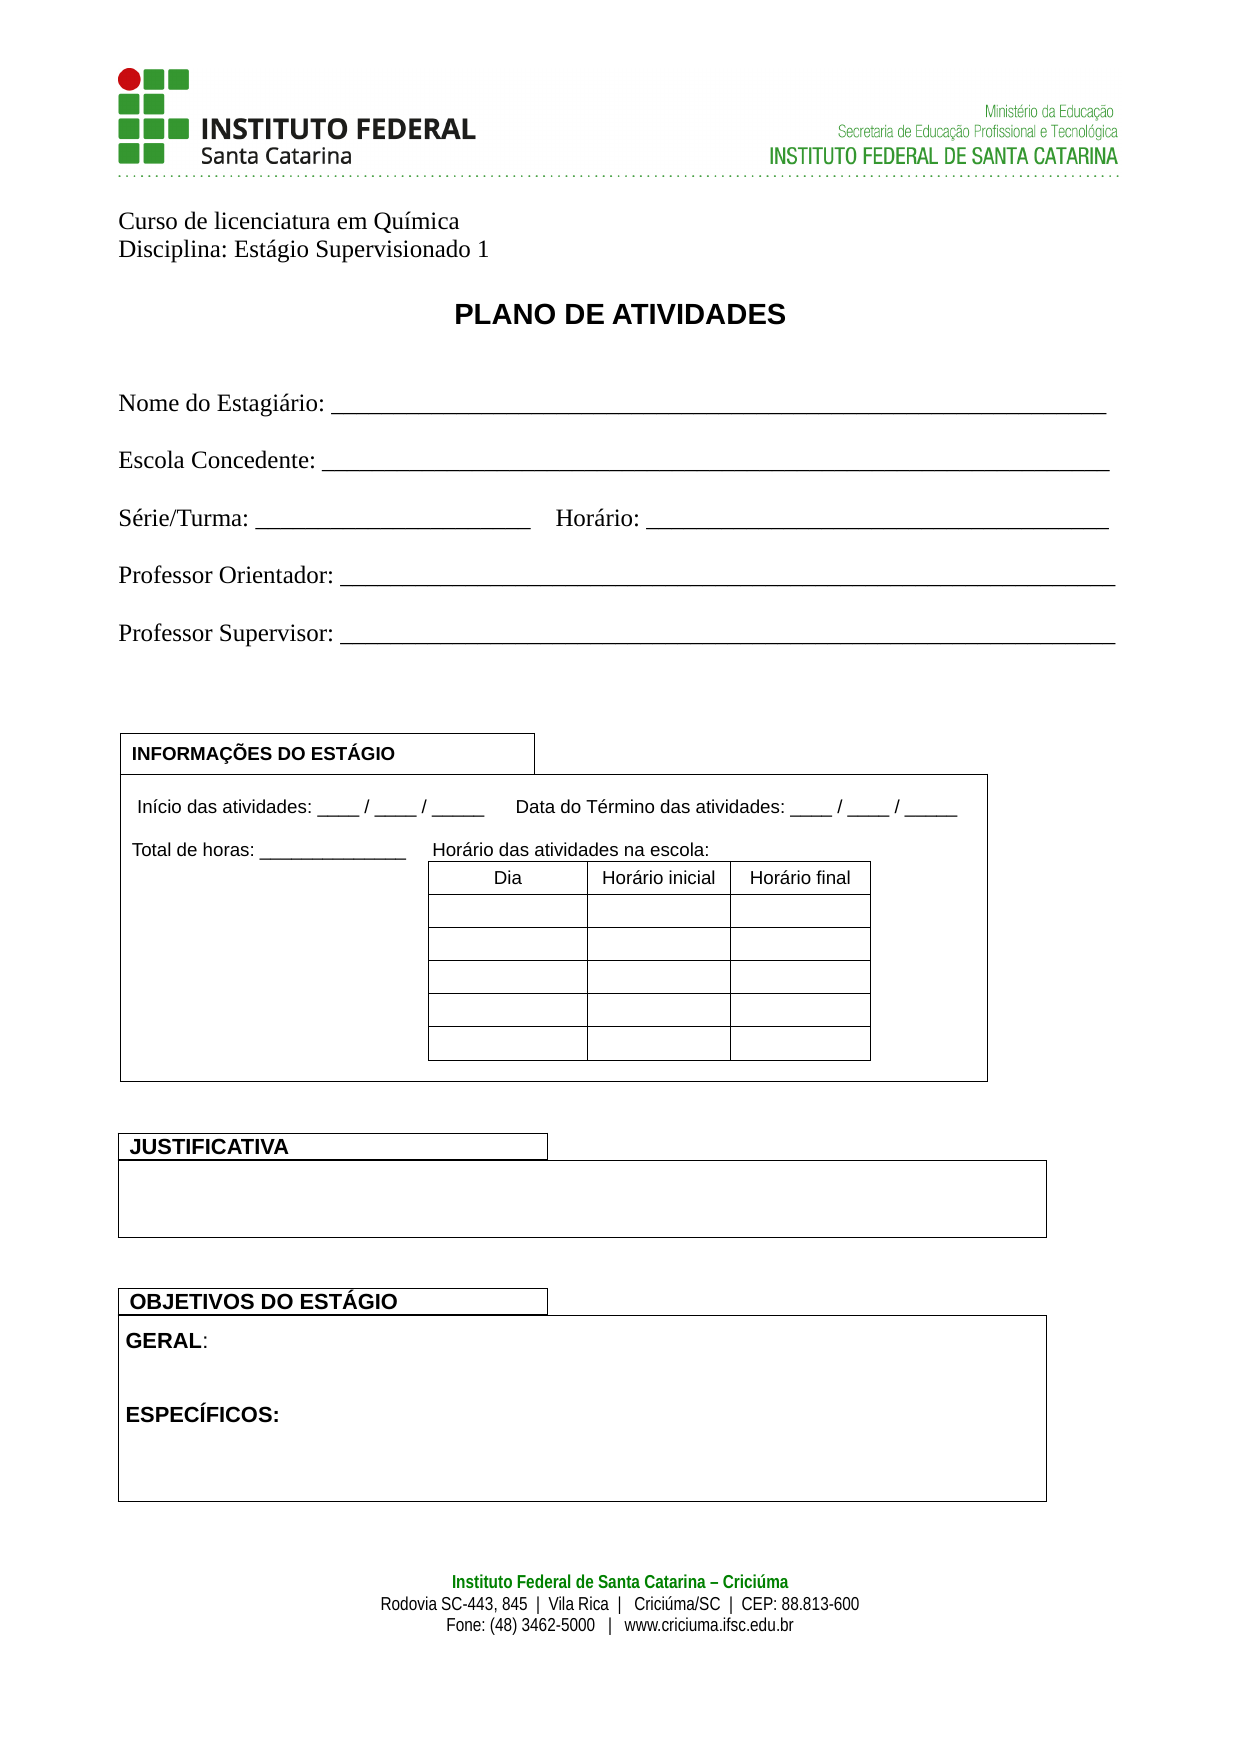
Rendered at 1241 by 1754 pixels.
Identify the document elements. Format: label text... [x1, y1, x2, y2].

table_cell [429, 928, 587, 960]
table_cell [731, 961, 870, 993]
table_cell [588, 994, 730, 1026]
text Série/Turma: ______________________ Horário: _____________________________________ [118, 503, 1122, 532]
table_cell [731, 895, 870, 927]
table_cell [429, 994, 587, 1026]
table_cell [588, 928, 730, 960]
subtitle PLANO DE ATIVIDADES [118, 297, 1122, 330]
table_cell [588, 1027, 730, 1059]
table_header GERAL: ESPECÍFICOS: [119, 1316, 1046, 1501]
picture [118, 68, 1123, 177]
table_cell [731, 1027, 870, 1059]
table_cell [429, 1027, 587, 1059]
table_header JUSTIFICATIVA [119, 1134, 547, 1159]
table_cell Início das atividades: ____ / ____ / _____ Data do Término das atividades: ____ / ____ / _____ Total de horas: ______________ Horário das atividades na escola: [121, 775, 987, 1081]
table_header [119, 1161, 1046, 1237]
text Curso de licenciatura em Química [118, 206, 1122, 234]
table_header Horário inicial [588, 862, 730, 894]
table_header Horário final [731, 862, 870, 894]
text Professor Orientador: ______________________________________________________________ [118, 560, 1122, 589]
table_header OBJETIVOS DO ESTÁGIO [119, 1289, 547, 1314]
table_cell [731, 928, 870, 960]
table_cell [429, 961, 587, 993]
table_cell [588, 961, 730, 993]
table_header INFORMAÇÕES DO ESTÁGIO [121, 734, 534, 773]
text Disciplina: Estágio Supervisionado 1 [118, 234, 1122, 263]
text Professor Supervisor: ______________________________________________________________ [118, 618, 1122, 647]
table_cell [731, 994, 870, 1026]
table_cell [429, 895, 587, 927]
text Nome do Estagiário: ______________________________________________________________ [118, 388, 1122, 417]
text Escola Concedente: _______________________________________________________________ [118, 445, 1122, 474]
table_header Dia [429, 862, 587, 894]
table_cell [588, 895, 730, 927]
table_header [535, 733, 987, 773]
